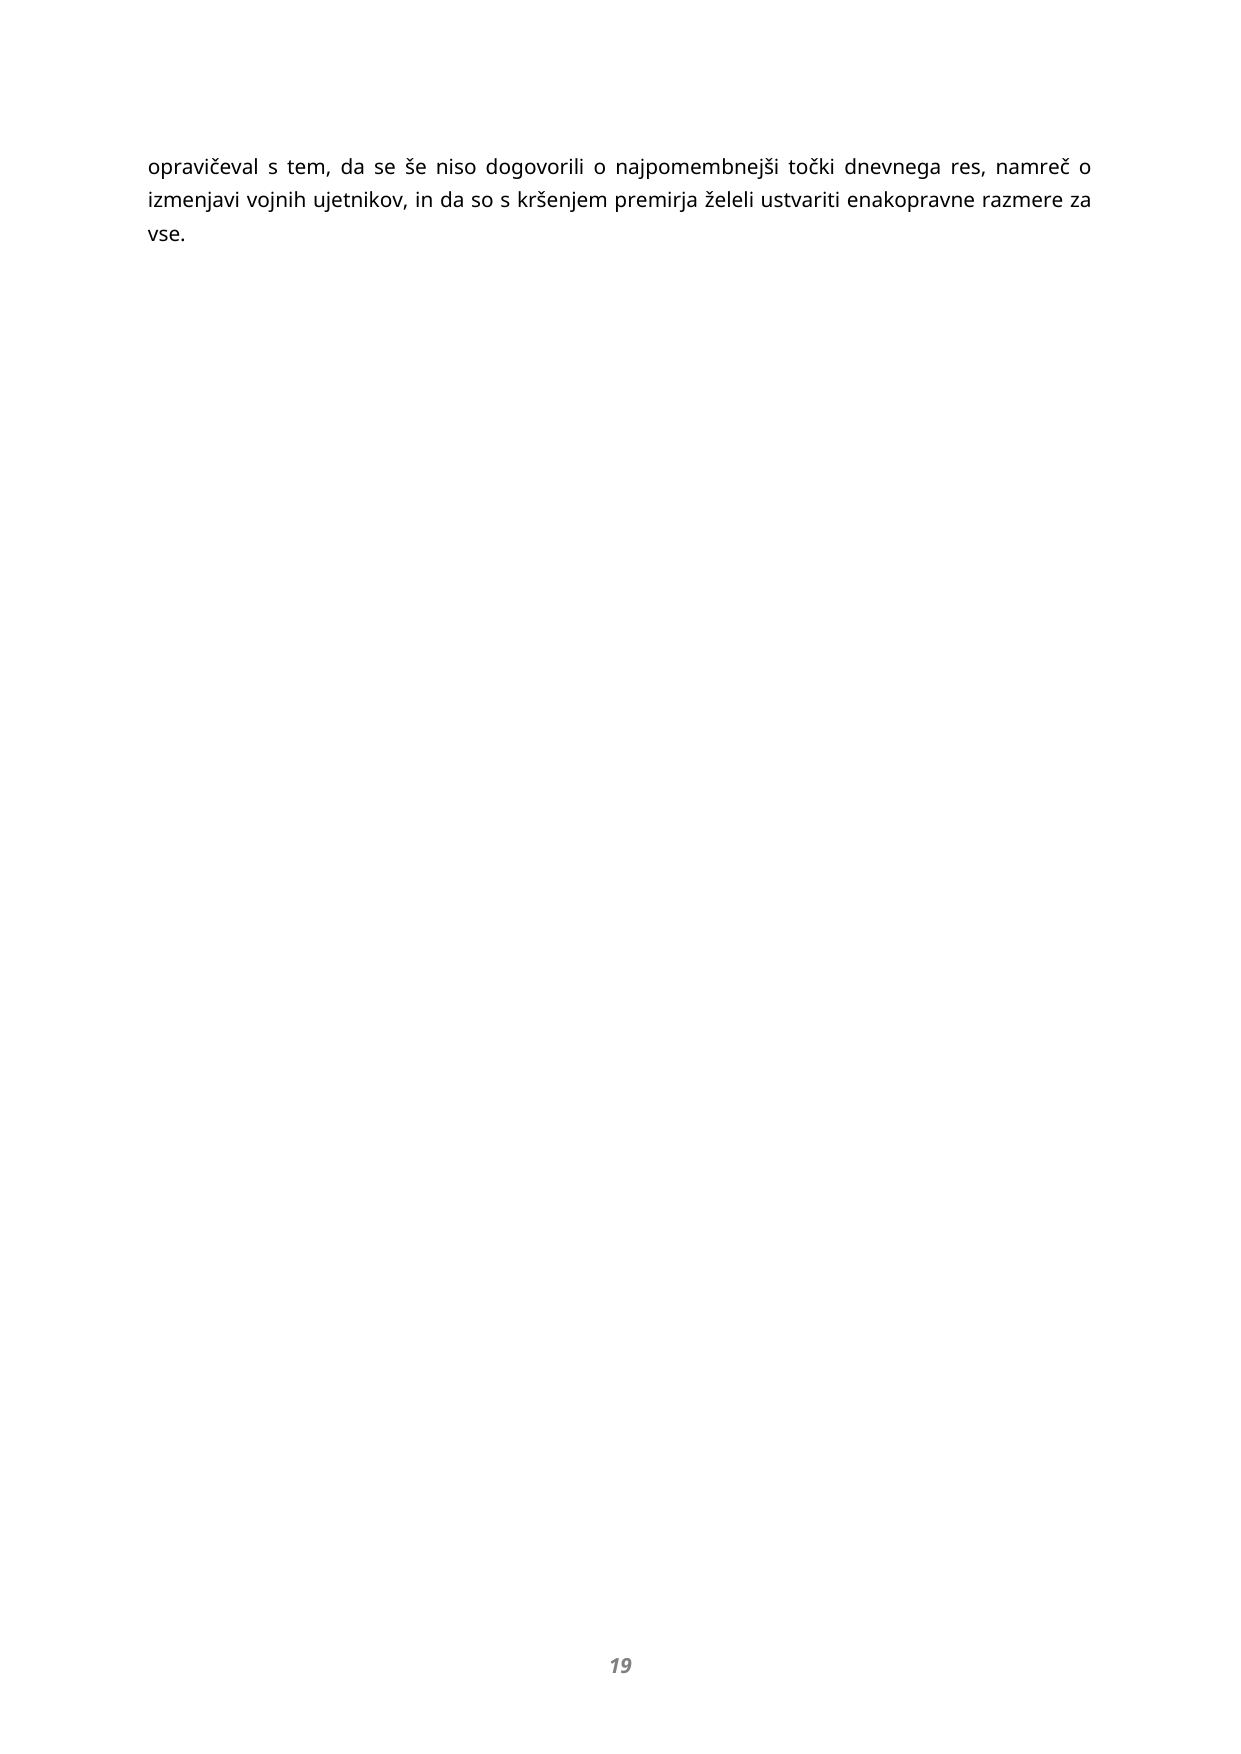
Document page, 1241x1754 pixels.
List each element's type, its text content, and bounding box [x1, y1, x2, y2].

text opravičeval s tem, da se še niso dogovorili o najpomembnejši točki dnevnega res, namreč o izmenjavi vojnih ujetnikov, in da so s kršenjem premirja želeli ustvariti enakopravne razmere za vse. [148, 148, 1093, 248]
